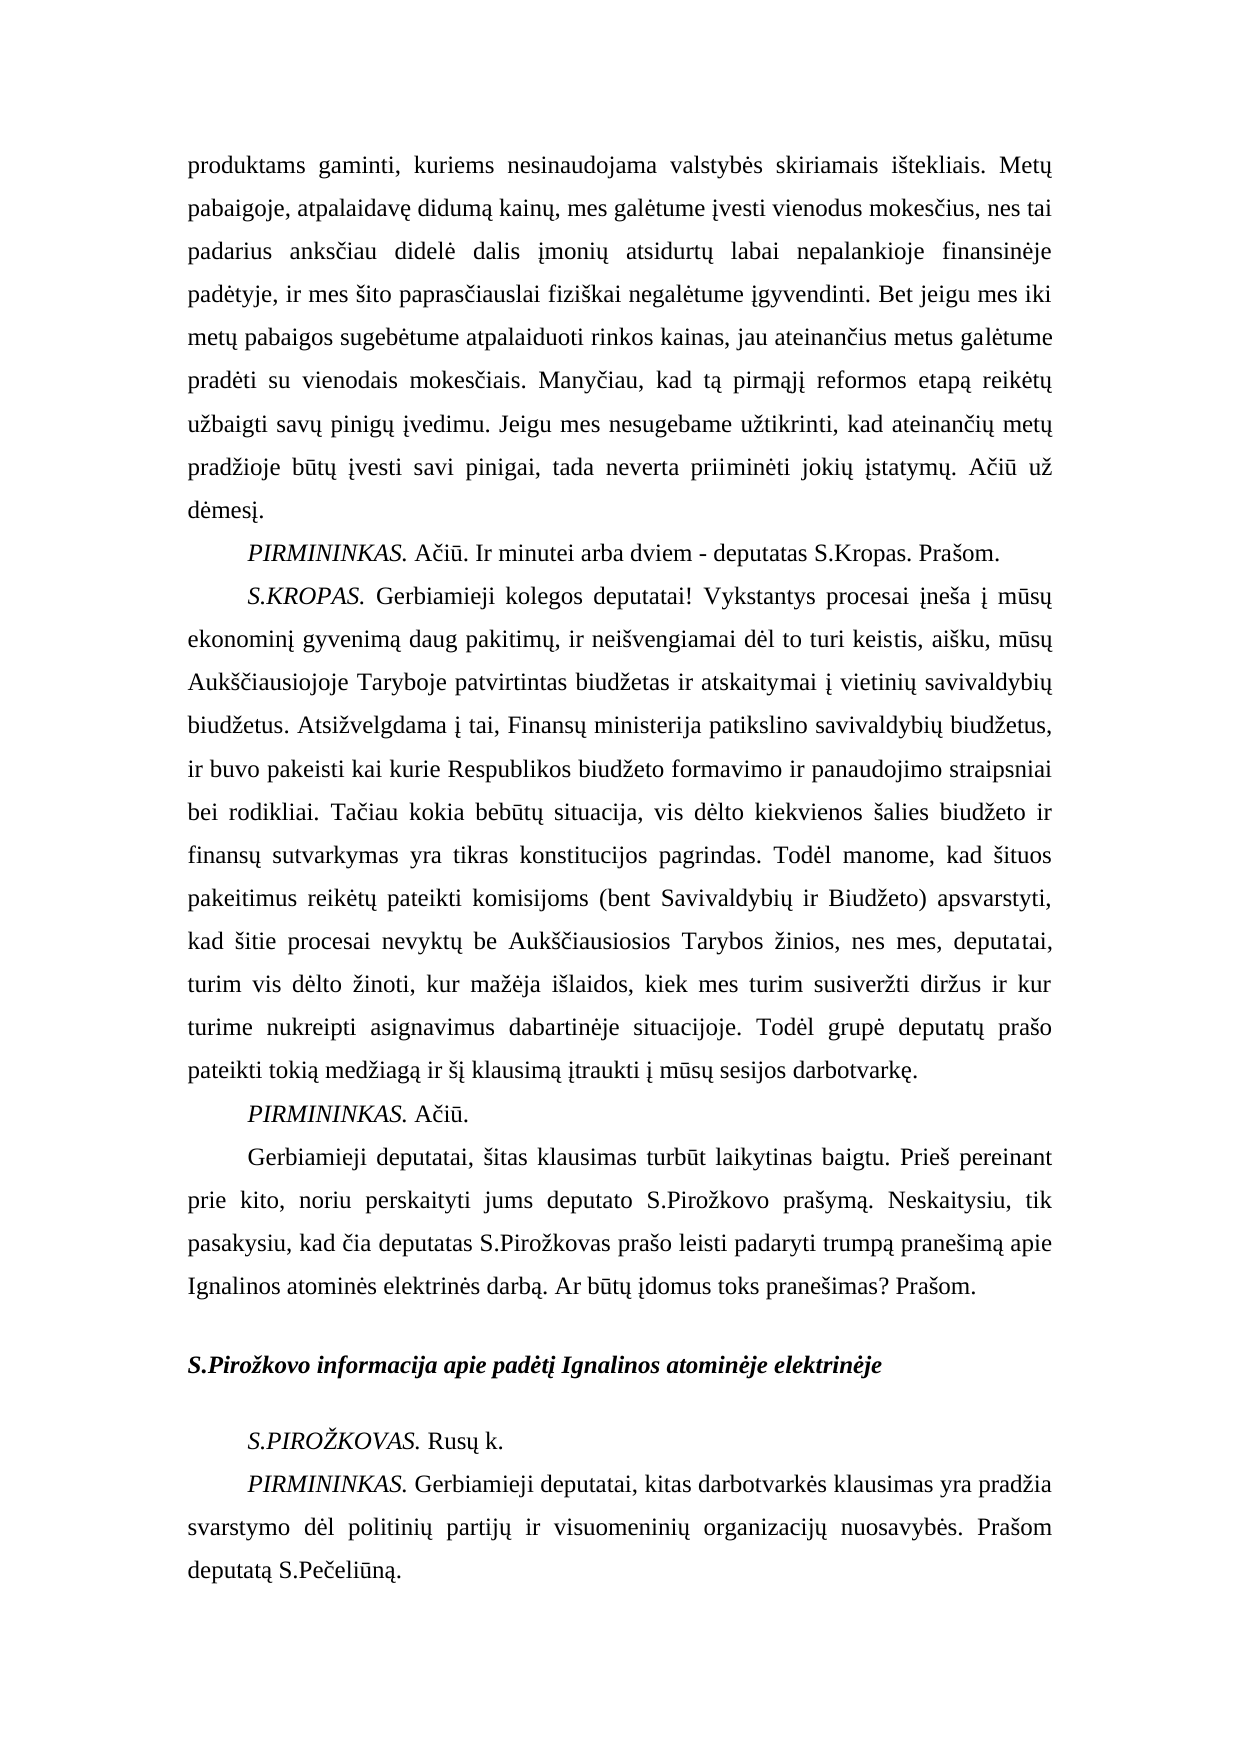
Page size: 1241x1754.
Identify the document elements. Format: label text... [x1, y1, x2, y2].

text produktams gaminti, kuriems nesinaudojama valstybės skiriamais ištekliais. Metų pabaigoje, atpalaidavę didumą kainų, mes galėtume įvesti vienodus mokesčius, nes tai padarius anksčiau didelė dalis įmonių atsidurtų labai nepalankioje finansinėje padėtyje, ir mes šito paprasčiauslai fiziškai negalėtume įgyvendinti. Bet jeigu mes iki metų pabaigos sugebėtume atpalaiduoti rinkos kainas, jau ateinančius metus ga­lėtume pradėti su vienodais mokesčiais. Manyčiau, kad tą pirmąjį reformos etapą reikėtų užbaigti savų pinigų įvedimu. Jeigu mes nesugebame užtikrin­ti, kad ateinančių metų pradžioje būtų įvesti savi pinigai, tada neverta prii­minėti jokių įstatymų. Ačiū už dėmesį. [187, 150, 1053, 524]
text PIRMININKAS. Gerbiamieji deputatai, kitas darbotvarkės klausimas yra pradžia svarstymo dėl politinių partijų ir visuomeninių organizacijų nuosavybės. Prašom deputatą S.Pečeliūną. [187, 1469, 1053, 1584]
text S.KROPAS. Gerbiamieji kolegos deputatai! Vykstantys procesai įneša į mūsų ekonominį gyvenimą daug pakitimų, ir neišvengiamai dėl to turi keis­tis, aišku, mūsų Aukščiausiojoje Taryboje patvirtintas biudžetas ir atskaity­mai į vietinių savivaldybių biudžetus. Atsižvelgdama į tai, Finansų ministeri­ja patikslino savivaldybių biudžetus, ir buvo pakeisti kai kurie Respublikos biudžeto formavimo ir panaudojimo straipsniai bei rodikliai. Tačiau kokia bebūtų situacija, vis dėlto kiekvienos šalies biudžeto ir finansų sutvarkymas yra tikras konstitucijos pagrindas. Todėl manome, kad šituos pakeitimus reikėtų pateikti komisijoms (bent Savivaldybių ir Biudžeto) apsvarstyti, kad šitie procesai nevyktų be Aukščiausiosios Tarybos žinios, nes mes, deputa­tai, turim vis dėlto žinoti, kur mažėja išlaidos, kiek mes turim susiveržti diržus ir kur turime nukreipti asignavimus dabartinėje situacijoje. Todėl grupė deputatų prašo pateikti tokią medžiagą ir šį klausimą įtraukti į mūsų sesijos darbotvarkę. [187, 581, 1053, 1084]
text S.PIROŽKOVAS. Rusų k. [187, 1426, 1053, 1455]
text PIRMININKAS. Ačiū. [187, 1099, 1053, 1127]
text Gerbiamieji deputatai, šitas klausimas turbūt laikytinas baigtu. Prieš pereinant prie kito, noriu perskaityti jums deputato S.Pirožkovo prašymą. Neskaitysiu, tik pasakysiu, kad čia deputatas S.Pirožkovas prašo leisti padaryti trumpą pranešimą apie Ignalinos atominės elektrinės darbą. Ar būtų įdomus toks pranešimas? Prašom. [187, 1142, 1053, 1300]
subtitle S.Pirožkovo informacija apie padėtį Ignalinos atominėje elektrinėje [187, 1350, 1053, 1378]
text PIRMININKAS. Ačiū. Ir minutei arba dviem - deputatas S.Kropas. Pra­šom. [187, 538, 1053, 567]
